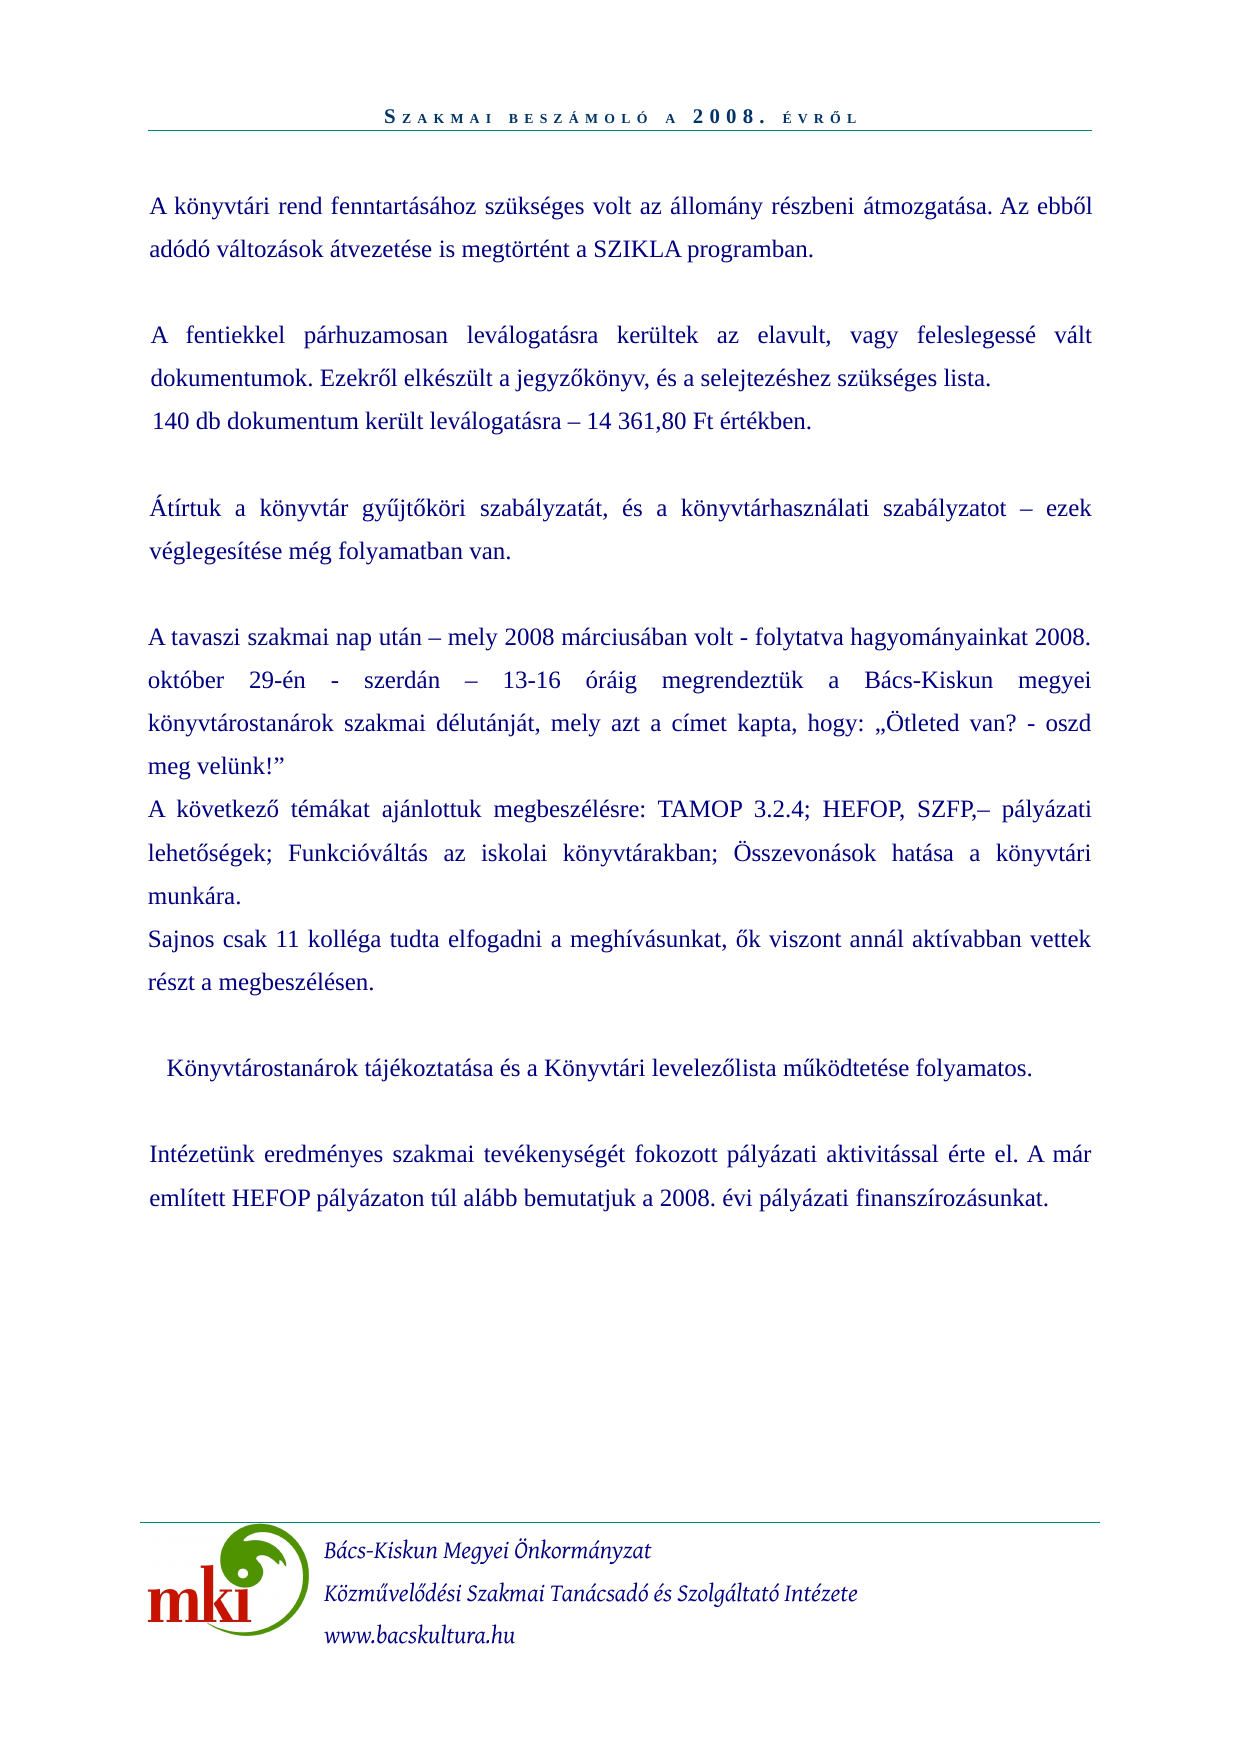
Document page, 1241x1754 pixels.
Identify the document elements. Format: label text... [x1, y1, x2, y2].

text Könyvtárostanárok tájékoztatása és a Könyvtári levelezőlista működtetése folyamatos. [166, 1053, 1092, 1082]
text A következő témákat ajánlottuk megbeszélésre: TAMOP 3.2.4; HEFOP, SZFP,– pályázati lehetőségek; Funkcióváltás az iskolai könyvtárakban; Összevonások hatása a könyvtári munkára. [148, 794, 1092, 909]
text 140 db dokumentum került leválogatásra – 14 361,80 Ft értékben. [152, 406, 1092, 435]
text Átírtuk a könyvtár gyűjtőköri szabályzatát, és a könyvtárhasználati szabályzatot – ezek véglegesítése még folyamatban van. [149, 493, 1092, 564]
text A fentiekkel párhuzamosan leválogatásra kerültek az elavult, vagy feleslegessé vált dokumentumok. Ezekről elkészült a jegyzőkönyv, és a selejtezéshez szükséges lista. [150, 320, 1092, 392]
text Sajnos csak 11 kolléga tudta elfogadni a meghívásunkat, ők viszont annál aktívabban vettek részt a megbeszélésen. [148, 924, 1092, 996]
text A könyvtári rend fenntartásához szükséges volt az állomány részbeni átmozgatása. Az ebből adódó változások átvezetése is megtörtént a SZIKLA programban. [149, 191, 1092, 263]
text A tavaszi szakmai nap után – mely 2008 márciusában volt - folytatva hagyományainkat 2008. október 29-én - szerdán – 13-16 óráig megrendeztük a Bács-Kiskun megyei könyvtárostanárok szakmai délutánját, mely azt a címet kapta, hogy: „Ötleted van? - oszd meg velünk!” [148, 622, 1092, 780]
picture [147, 1523, 310, 1637]
text Intézetünk eredményes szakmai tevékenységét fokozott pályázati aktivitással érte el. A már említett HEFOP pályázaton túl alább bemutatjuk a 2008. évi pályázati finanszírozásunkat. [149, 1139, 1092, 1211]
